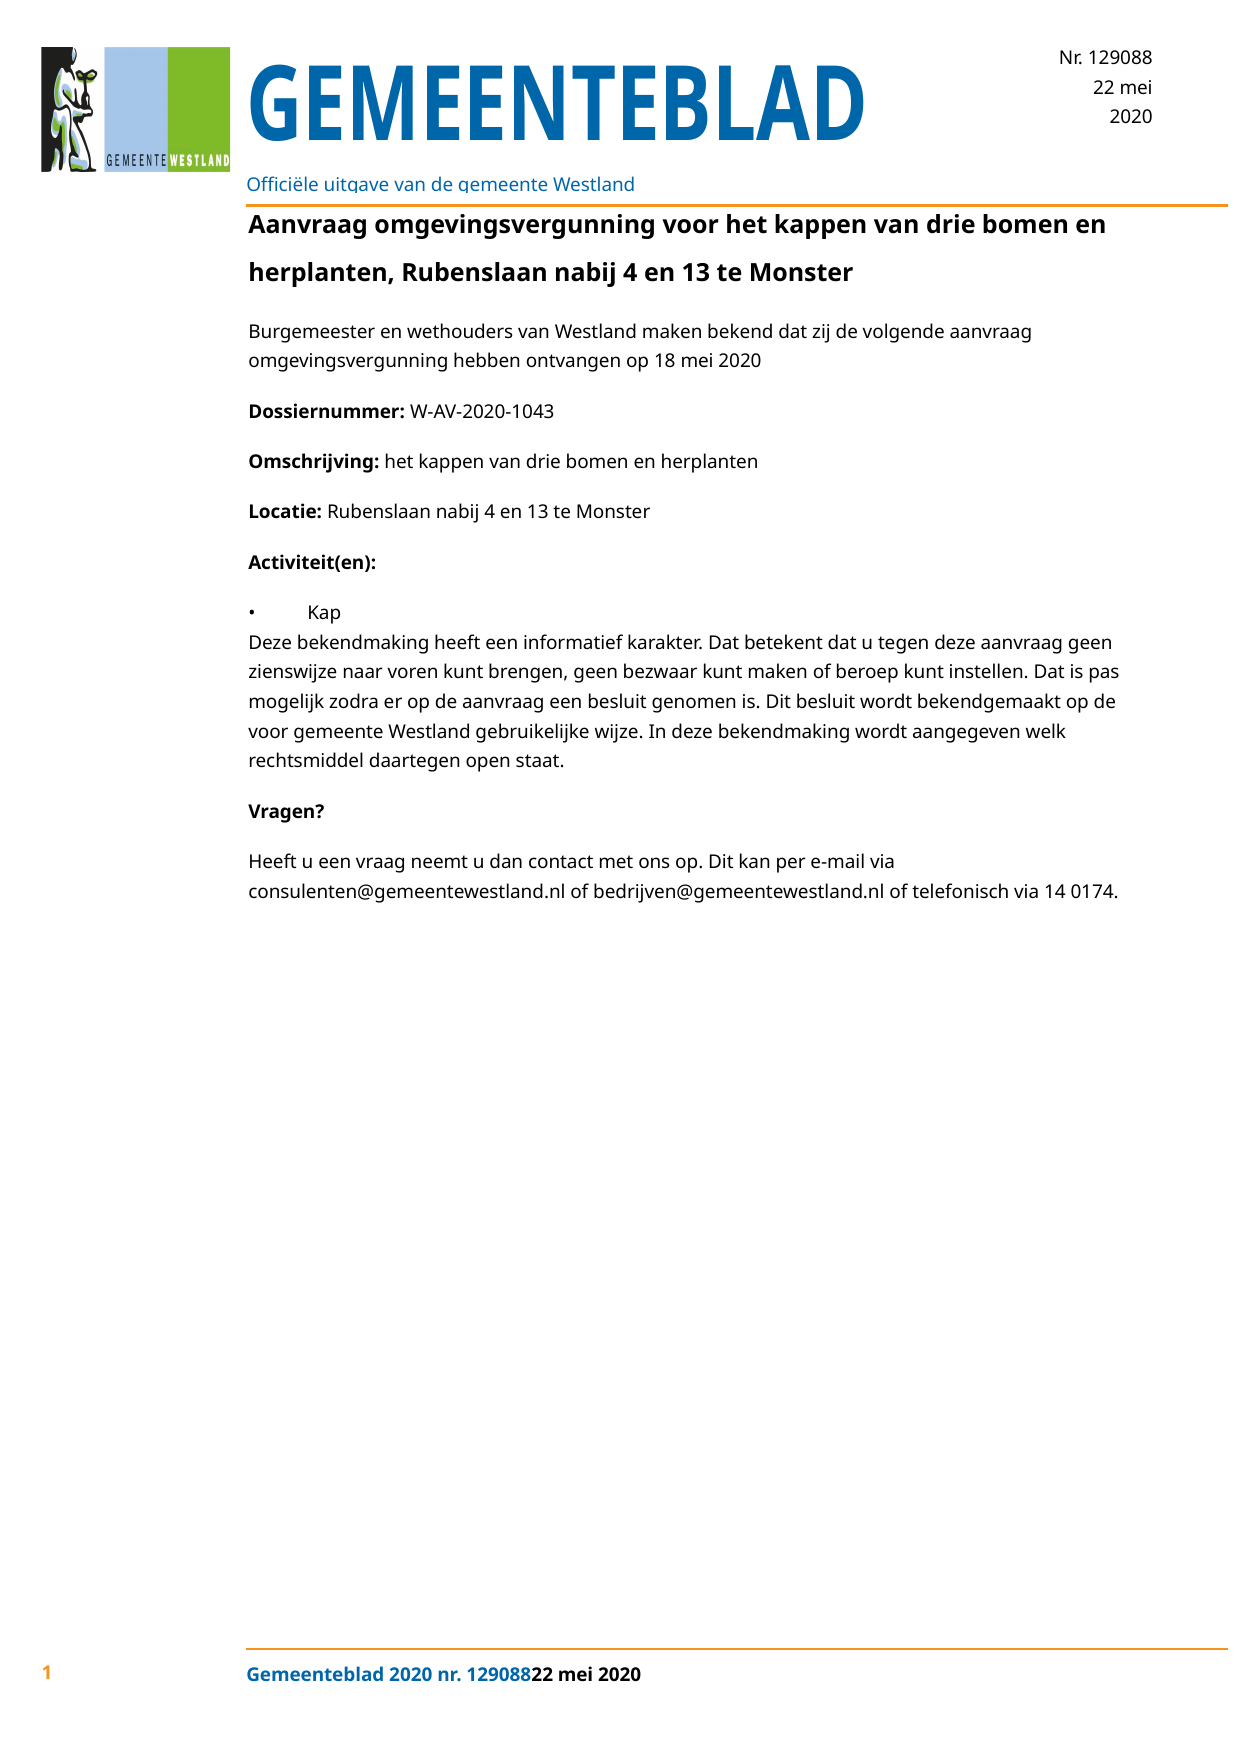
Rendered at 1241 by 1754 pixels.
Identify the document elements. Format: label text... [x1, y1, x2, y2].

text Locatie: Rubenslaan nabij 4 en 13 te Monster [248, 499, 1152, 524]
text Activiteit(en): [248, 549, 1152, 575]
text Burgemeester en wethouders van Westland maken bekend dat zij de volgende aanvraag omgevingsvergunning hebben ontvangen op 18 mei 2020 [248, 318, 1152, 373]
picture [41, 47, 231, 172]
text Omschrijving: het kappen van drie bomen en herplanten [248, 448, 1152, 474]
list Kap [248, 599, 1152, 625]
text Vragen? [248, 798, 1152, 824]
text Aanvraag omgevingsvergunning voor het kappen van drie bomen en herplanten, Rubenslaan nabij 4 en 13 te Monster [248, 207, 1152, 288]
text Heeft u een vraag neemt u dan contact met ons op. Dit kan per e-mail via consulenten@gemeentewestland.nl of bedrijven@gemeentewestland.nl of telefonisch via 14 0174. [248, 848, 1152, 904]
text Dossiernummer: W-AV-2020-1043 [248, 398, 1152, 424]
text Deze bekendmaking heeft een informatief karakter. Dat betekent dat u tegen deze aanvraag geen zienswijze naar voren kunt brengen, geen bezwaar kunt maken of beroep kunt instellen. Dat is pas mogelijk zodra er op de aanvraag een besluit genomen is. Dit besluit wordt bekendgemaakt op de voor gemeente Westland gebruikelijke wijze. In deze bekendmaking wordt aangegeven welk rechtsmiddel daartegen open staat. [248, 629, 1152, 773]
